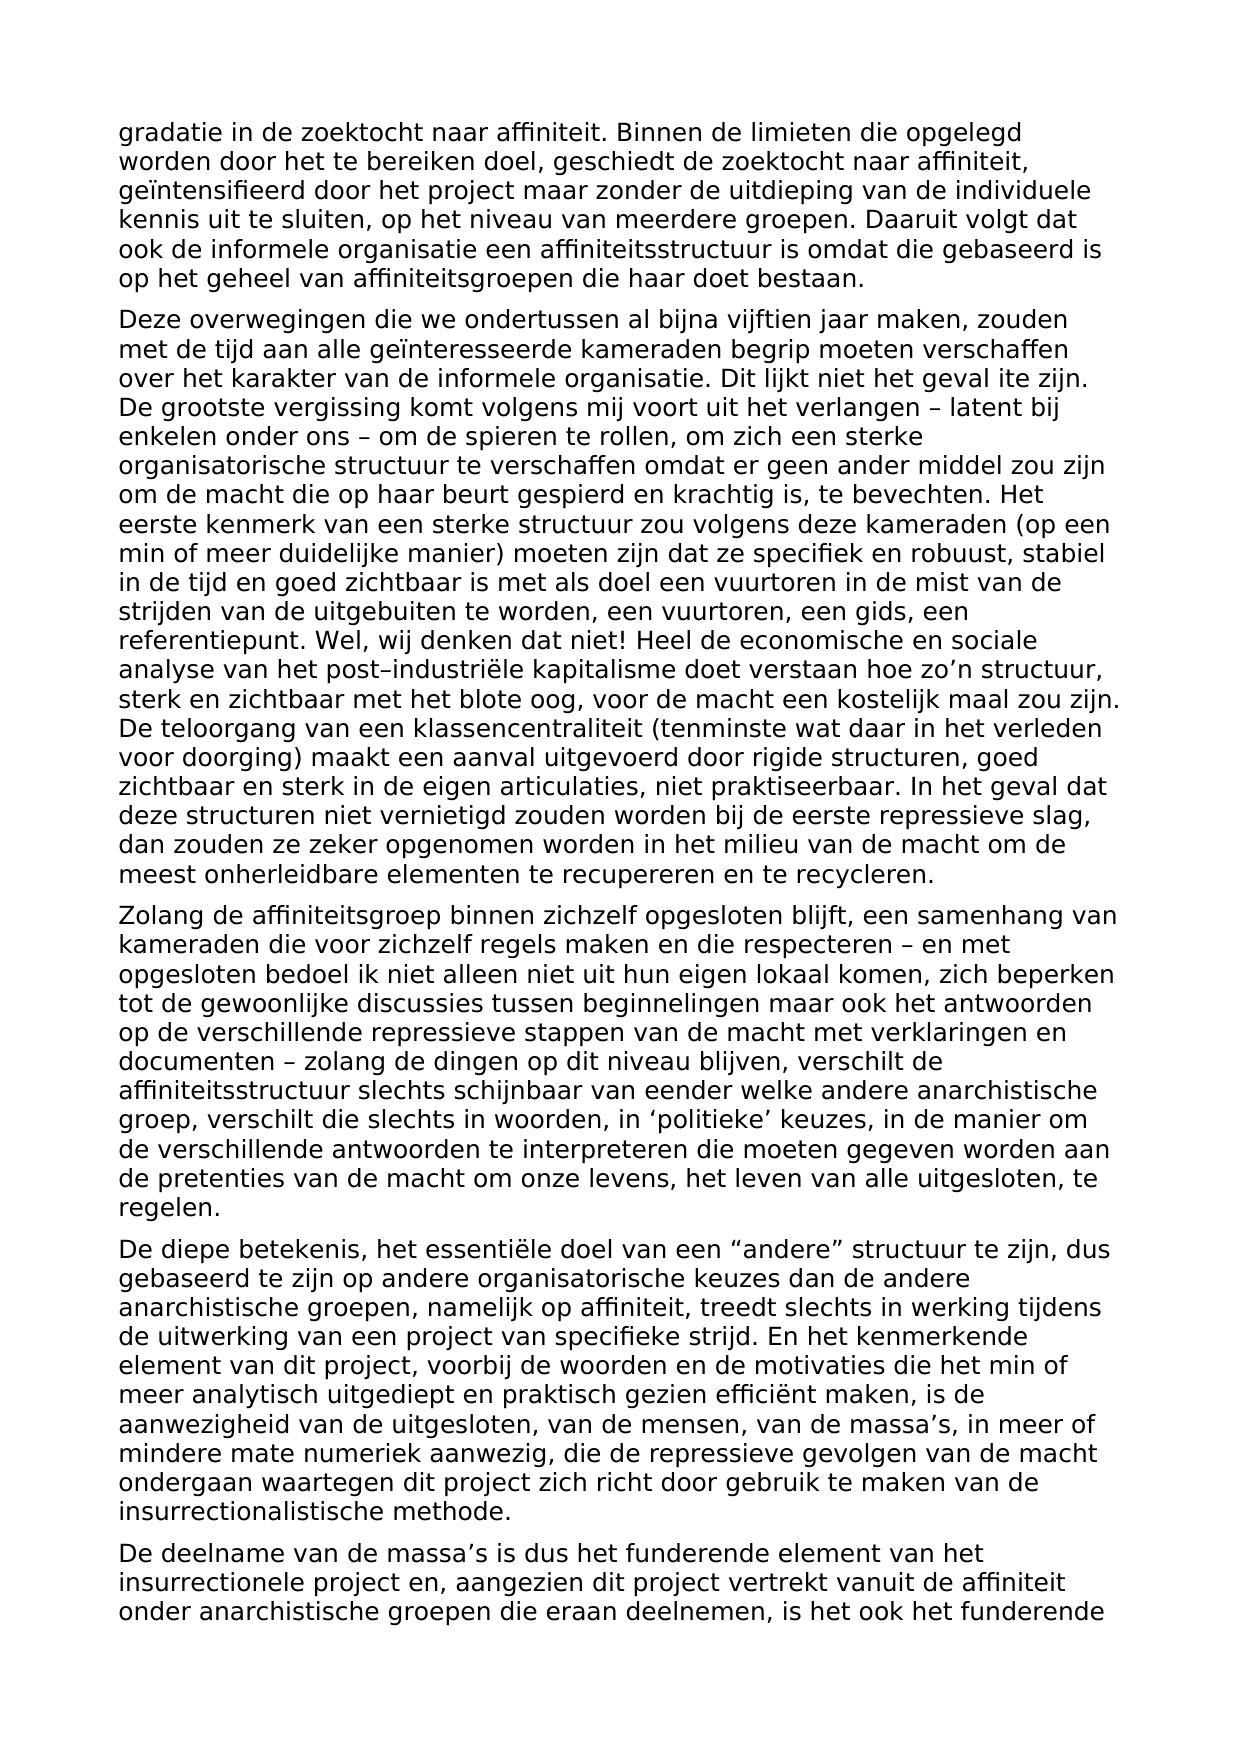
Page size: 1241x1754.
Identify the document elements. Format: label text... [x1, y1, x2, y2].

text Deze overwegingen die we ondertussen al bijna vijftien jaar maken, zouden met de tijd aan alle geïnteresseerde kameraden begrip moeten verschaffen over het karakter van de informele organisatie. Dit lijkt niet het geval ite zijn. De grootste vergissing komt volgens mij voort uit het verlangen – latent bij enkelen onder ons – om de spieren te rollen, om zich een sterke organisatorische structuur te verschaffen omdat er geen ander middel zou zijn om de macht die op haar beurt gespierd en krachtig is, te bevechten. Het eerste kenmerk van een sterke structuur zou volgens deze kameraden (op een min of meer duidelijke manier) moeten zijn dat ze specifiek en robuust, stabiel in de tijd en goed zichtbaar is met als doel een vuurtoren in de mist van de strijden van de uitgebuiten te worden, een vuurtoren, een gids, een referentiepunt. Wel, wij denken dat niet! Heel de economische en sociale analyse van het post–industriële kapitalisme doet verstaan hoe zo’n structuur, sterk en zichtbaar met het blote oog, voor de macht een kostelijk maal zou zijn. De teloorgang van een klassencentraliteit (tenminste wat daar in het verleden voor doorging) maakt een aanval uitgevoerd door rigide structuren, goed zichtbaar en sterk in de eigen articulaties, niet praktiseerbaar. In het geval dat deze structuren niet vernietigd zouden worden bij de eerste repressieve slag, dan zouden ze zeker opgenomen worden in het milieu van de macht om de meest onherleidbare elementen te recupereren en te recycleren. [118, 306, 1122, 889]
text De deelname van de massa’s is dus het funderende element van het insurrectionele project en, aangezien dit project vertrekt vanuit de affiniteit onder anarchistische groepen die eraan deelnemen, is het ook het funderende [118, 1539, 1122, 1626]
text De diepe betekenis, het essentiële doel van een “andere” structuur te zijn, dus gebaseerd te zijn op andere organisatorische keuzes dan de andere anarchistische groepen, namelijk op affiniteit, treedt slechts in werking tijdens de uitwerking van een project van specifieke strijd. En het kenmerkende element van dit project, voorbij de woorden en de motivaties die het min of meer analytisch uitgediept en praktisch gezien efficiënt maken, is de aanwezigheid van de uitgesloten, van de mensen, van de massa’s, in meer of mindere mate numeriek aanwezig, die de repressieve gevolgen van de macht ondergaan waartegen dit project zich richt door gebruik te maken van de insurrectionalistische methode. [118, 1235, 1122, 1526]
text gradatie in de zoektocht naar affiniteit. Binnen de limieten die opgelegd worden door het te bereiken doel, geschiedt de zoektocht naar affiniteit, geïntensifieerd door het project maar zonder de uitdieping van de individuele kennis uit te sluiten, op het niveau van meerdere groepen. Daaruit volgt dat ook de informele organisatie een affiniteitsstructuur is omdat die gebaseerd is op het geheel van affiniteitsgroepen die haar doet bestaan. [118, 118, 1122, 293]
text Zolang de affiniteitsgroep binnen zichzelf opgesloten blijft, een samenhang van kameraden die voor zichzelf regels maken en die respecteren – en met opgesloten bedoel ik niet alleen niet uit hun eigen lokaal komen, zich beperken tot de gewoonlijke discussies tussen beginnelingen maar ook het antwoorden op de verschillende repressieve stappen van de macht met verklaringen en documenten – zolang de dingen op dit niveau blijven, verschilt de affiniteitsstructuur slechts schijnbaar van eender welke andere anarchistische groep, verschilt die slechts in woorden, in ‘politieke’ keuzes, in de manier om de verschillende antwoorden te interpreteren die moeten gegeven worden aan de pretenties van de macht om onze levens, het leven van alle uitgesloten, te regelen. [118, 901, 1122, 1222]
